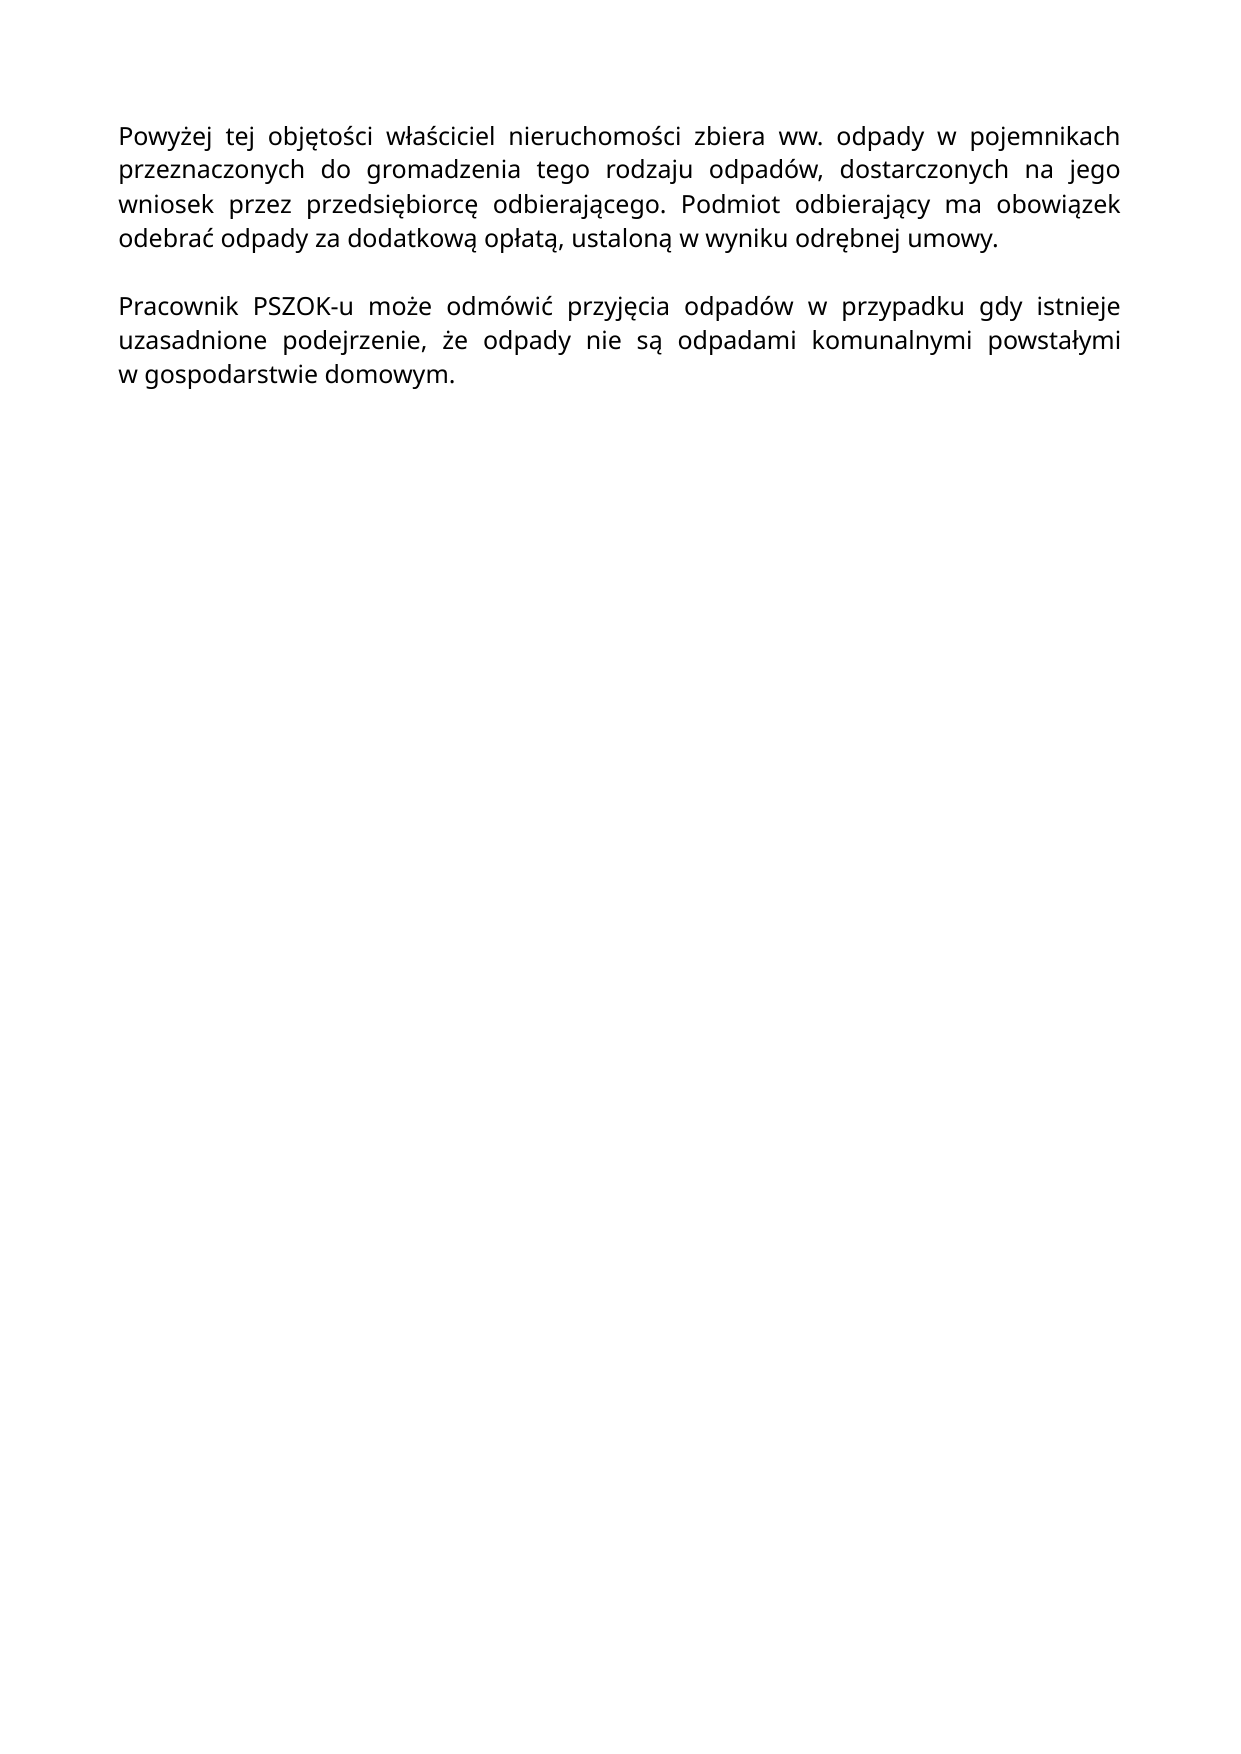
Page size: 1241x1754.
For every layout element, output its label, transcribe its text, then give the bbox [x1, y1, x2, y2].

list Powyżej tej objętości właściciel nieruchomości zbiera ww. odpady w pojemnikach przeznaczonych do gromadzenia tego rodzaju odpadów, dostarczonych na jego wniosek przez przedsiębiorcę odbierającego. Podmiot odbierający ma obowiązek odebrać odpady za dodatkową opłatą, ustaloną w wyniku odrębnej umowy. [118, 118, 1122, 254]
list Pracownik PSZOK-u może odmówić przyjęcia odpadów w przypadku gdy istnieje uzasadnione podejrzenie, że odpady nie są odpadami komunalnymi powstałymi w gospodarstwie domowym. [118, 288, 1122, 391]
